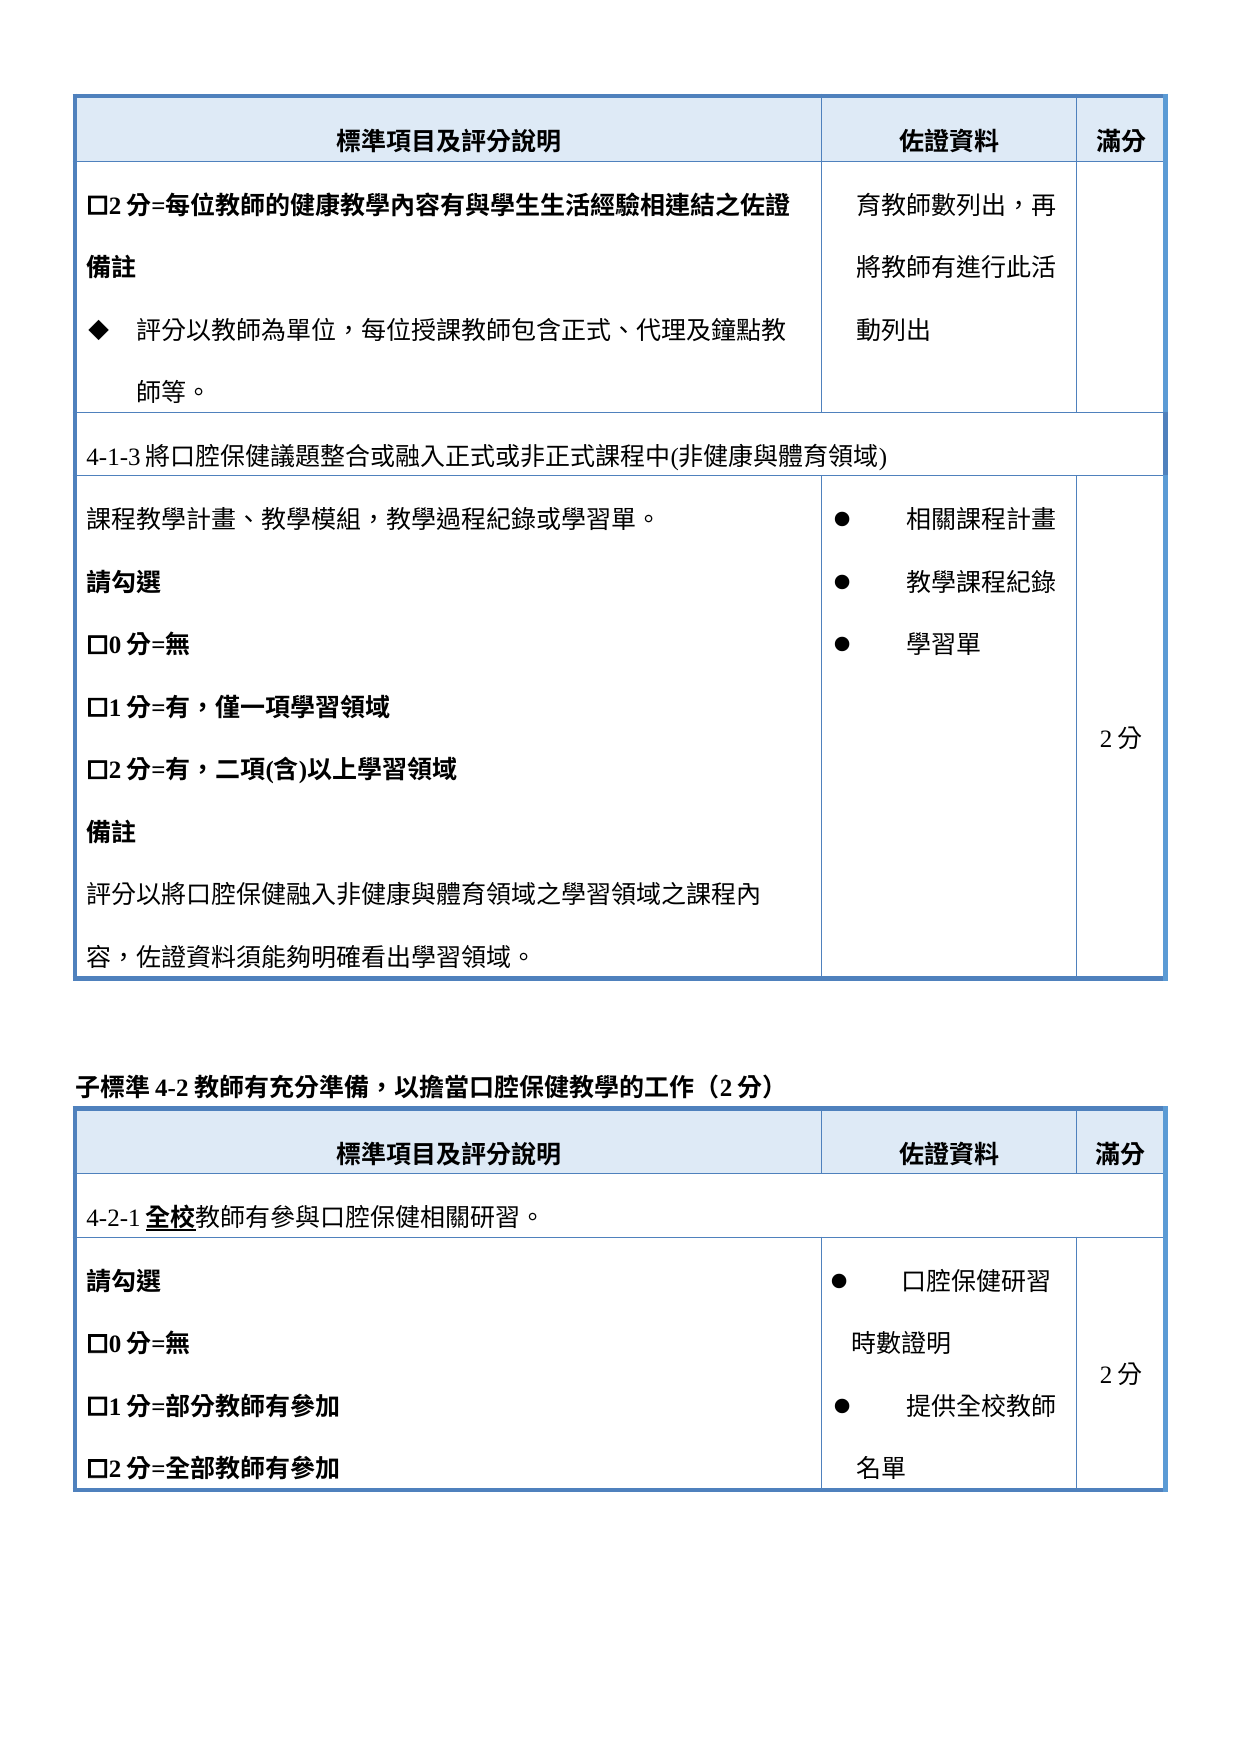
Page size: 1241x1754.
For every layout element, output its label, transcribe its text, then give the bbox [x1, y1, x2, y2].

table_header 佐證資料 [822, 1111, 1076, 1173]
table_header 標準項目及評分說明 [77, 1111, 821, 1173]
table_header 標準項目及評分說明 [77, 98, 821, 161]
table_header 佐證資料 [822, 98, 1076, 161]
table_header 滿分 [1077, 98, 1163, 161]
table_cell 課程教學計畫、教學模組，教學過程紀錄或學習單。 請勾選 0分=無 1分=有，僅一項學習領域 2分=有，二項(含)以上學習領域 備註 評分以將口腔保健融入非健康與體育領域之學習領域之課程內容，佐證資料須能夠明確看出學習領域。 [77, 476, 821, 976]
table_cell 2分 [1077, 1238, 1163, 1488]
table_cell 4-1-3將口腔保健議題整合或融入正式或非正式課程中(非健康與體育領域) [77, 413, 1163, 475]
table_cell [1077, 162, 1163, 412]
table_cell 口腔保健研習時數證明 提供全校教師名單 [822, 1238, 1076, 1488]
text 子標準4-2 教師有充分準備，以擔當口腔保健教學的工作（2分） [75, 1043, 1165, 1106]
table_cell 2分=每位教師的健康教學內容有與學生生活經驗相連結之佐證 備註 評分以教師為單位，每位授課教師包含正式、代理及鐘點教師等。 [77, 162, 821, 412]
table_cell 相關課程計畫 教學課程紀錄 學習單 學校需健康教育教師數列出，再將教師有進行此活動列出 [822, 162, 1076, 412]
table_header 滿分 [1077, 1111, 1163, 1173]
table_cell 2分 [1077, 476, 1163, 976]
table_cell 請勾選 0分=無 1分=部分教師有參加 2分=全部教師有參加 [77, 1238, 821, 1488]
table_cell 相關課程計畫 教學課程紀錄 學習單 [822, 476, 1076, 976]
table_cell 4-2-1全校教師有參與口腔保健相關研習。 [77, 1174, 1163, 1237]
